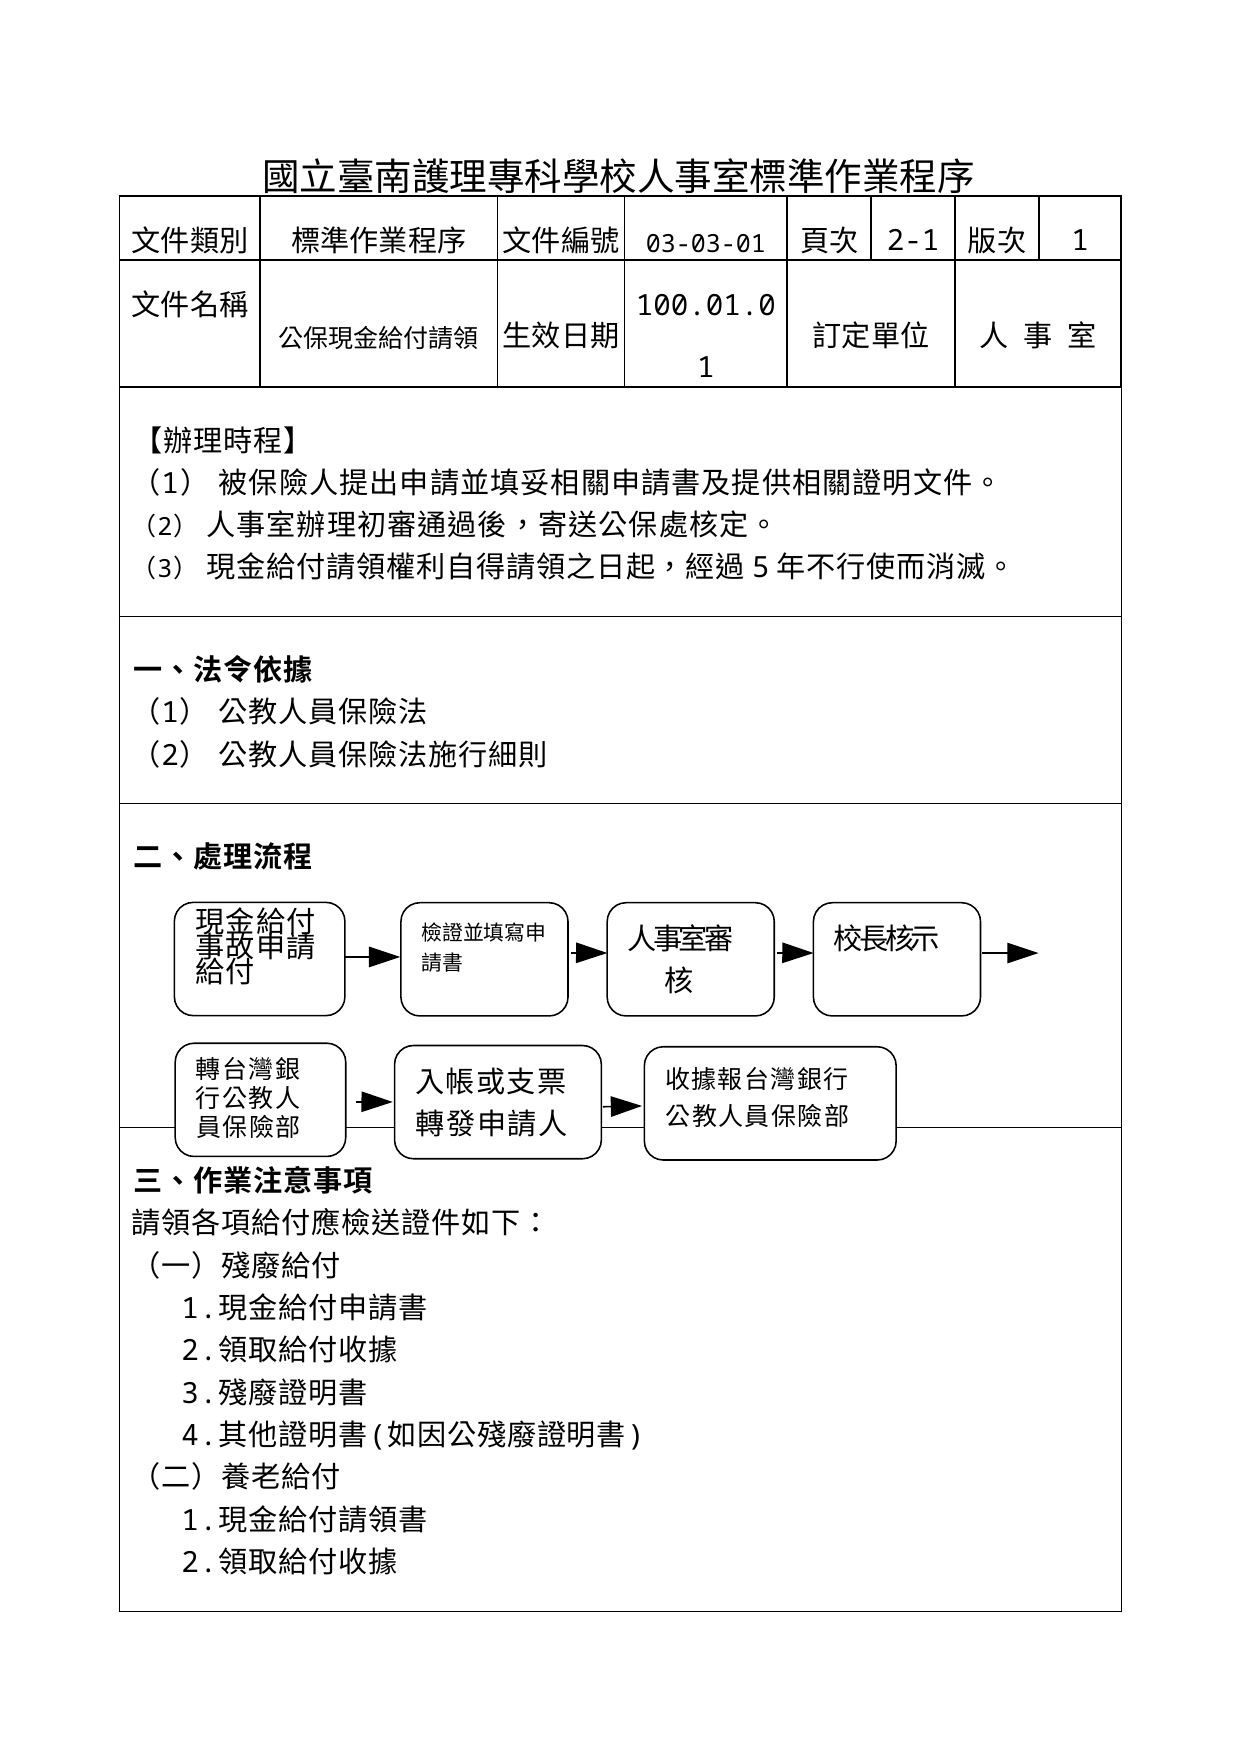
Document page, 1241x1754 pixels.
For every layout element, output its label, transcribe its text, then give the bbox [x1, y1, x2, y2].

table_header 2-1 [872, 197, 954, 259]
table_cell 三、作業注意事項 請領各項給付應檢送證件如下： （一）殘廢給付 現金給付申請書 領取給付收據 殘廢證明書 其他證明書(如因公殘廢證明書) （二）養老給付 現金給付請領書 領取給付收據 退休證明書（如係抄本或影本由服務機關加蓋印信，註明與原本無誤） [120, 1128, 1121, 1611]
table_cell 生效日期 [498, 261, 624, 386]
table_cell 【辦理時程】 被保險人提出申請並填妥相關申請書及提供相關證明文件。 人事室辦理初審通過後，寄送公保處核定。 現金給付請領權利自得請領之日起，經過5年不行使而消滅。 [120, 388, 1121, 616]
table_cell 100.01.01 [625, 261, 786, 386]
table_cell 一、法令依據 公教人員保險法 公教人員保險法施行細則 [120, 617, 1121, 803]
text 國立臺南護理專科學校人事室標準作業程序 [130, 133, 1107, 195]
table_header 03-03-01 [625, 197, 786, 259]
table_cell 公保現金給付請領 [261, 261, 497, 386]
table_cell 人 事 室 [956, 261, 1120, 386]
table_header 文件編號 [498, 197, 624, 259]
table_cell 文件名稱 [120, 261, 259, 386]
table_cell 訂定單位 [788, 261, 954, 386]
table_cell 二、處理流程 [120, 804, 1121, 1127]
table_header 標準作業程序 [261, 197, 497, 259]
table_header 頁次 [788, 197, 870, 259]
table_header 文件類別 [120, 197, 259, 259]
table_header 版次 [956, 197, 1038, 259]
table_header 1 [1040, 197, 1120, 259]
